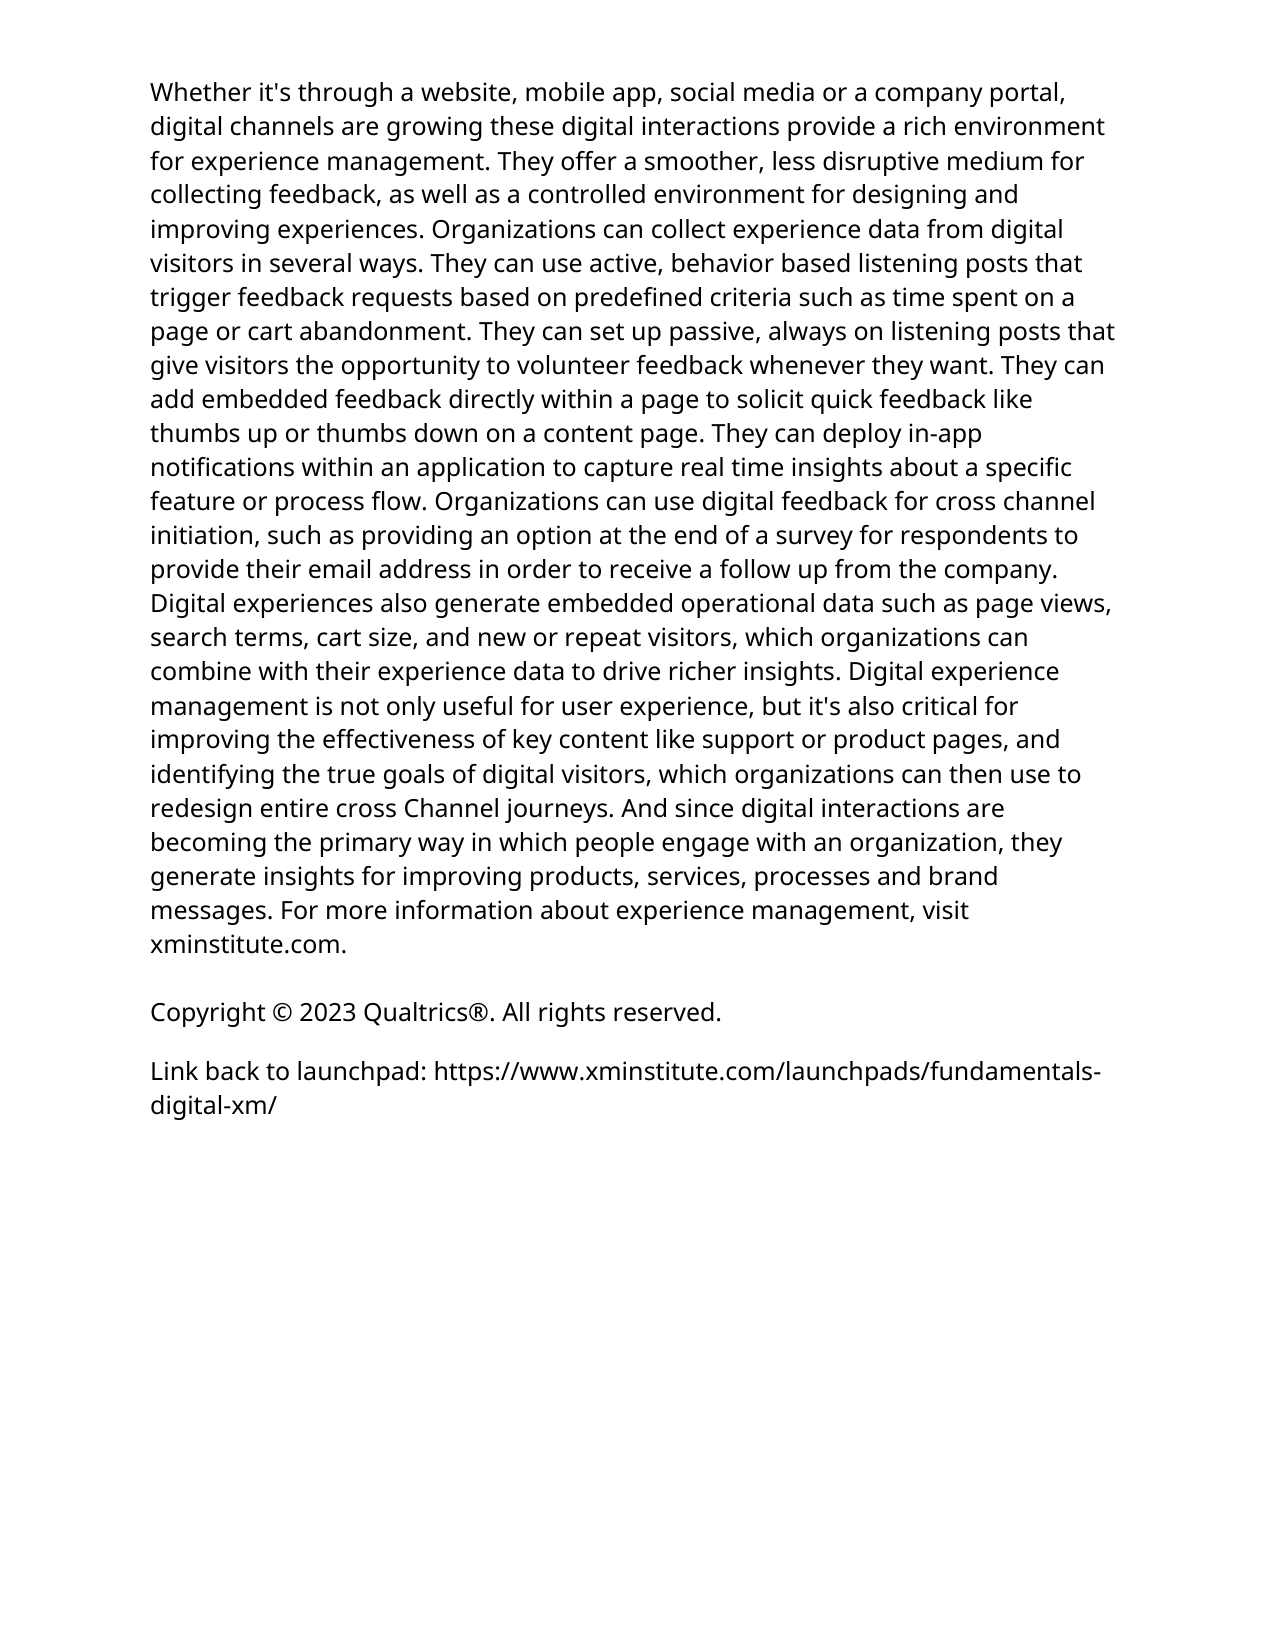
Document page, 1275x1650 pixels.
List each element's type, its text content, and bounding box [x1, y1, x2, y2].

text Copyright © 2023 Qualtrics®. All rights reserved. [150, 995, 1125, 1029]
text Whether it's through a website, mobile app, social media or a company portal, digital channels are growing these digital interactions provide a rich environment for experience management. They offer a smoother, less disruptive medium for collecting feedback, as well as a controlled environment for designing and improving experiences. Organizations can collect experience data from digital visitors in several ways. They can use active, behavior based listening posts that trigger feedback requests based on predefined criteria such as time spent on a page or cart abandonment. They can set up passive, always on listening posts that give visitors the opportunity to volunteer feedback whenever they want. They can add embedded feedback directly within a page to solicit quick feedback like thumbs up or thumbs down on a content page. They can deploy in-app notifications within an application to capture real time insights about a specific feature or process flow. Organizations can use digital feedback for cross channel initiation, such as providing an option at the end of a survey for respondents to provide their email address in order to receive a follow up from the company. Digital experiences also generate embedded operational data such as page views, search terms, cart size, and new or repeat visitors, which organizations can combine with their experience data to drive richer insights. Digital experience management is not only useful for user experience, but it's also critical for improving the effectiveness of key content like support or product pages, and identifying the true goals of digital visitors, which organizations can then use to redesign entire cross Channel journeys. And since digital interactions are becoming the primary way in which people engage with an organization, they generate insights for improving products, services, processes and brand messages. For more information about experience management, visit xminstitute.com. [150, 75, 1125, 961]
text Link back to launchpad: https://www.xminstitute.com/launchpads/fundamentals-digital-xm/ [150, 1054, 1125, 1122]
